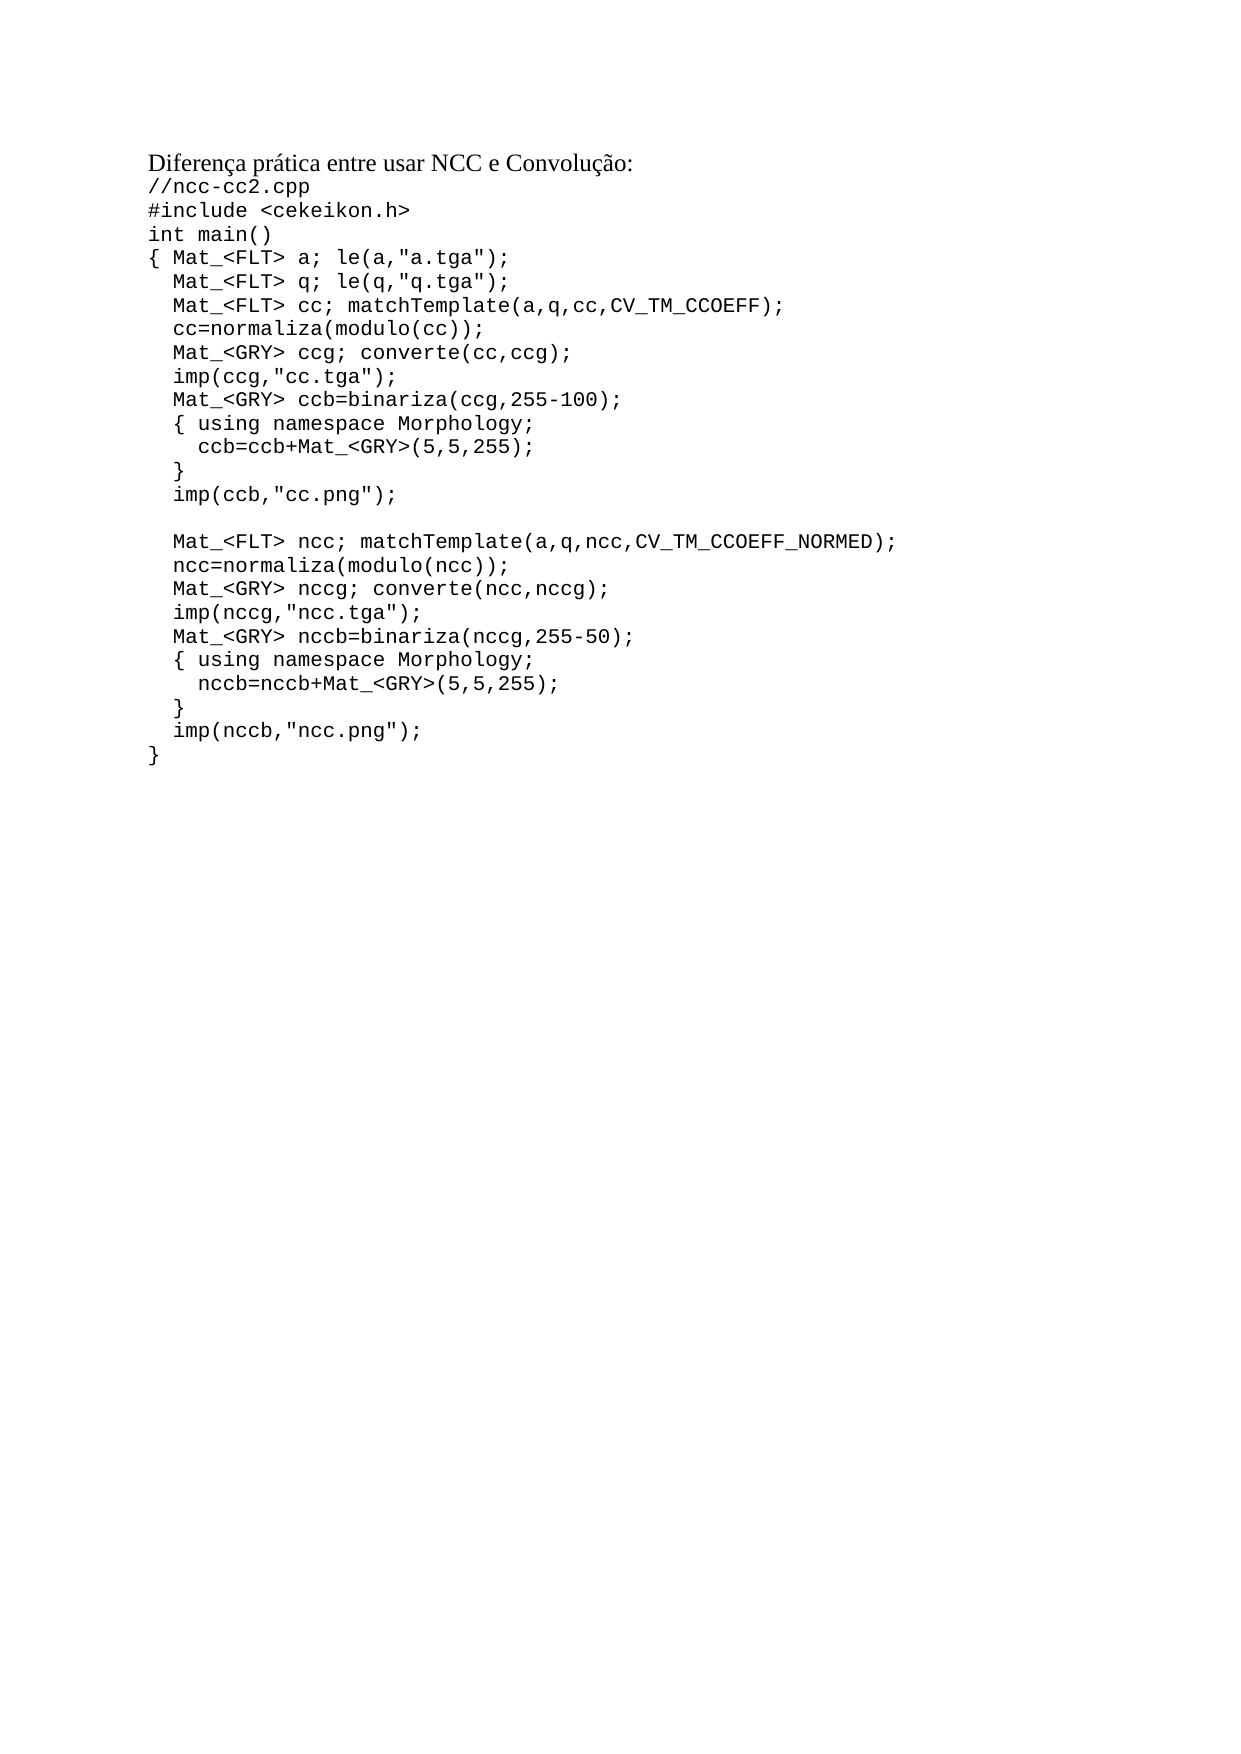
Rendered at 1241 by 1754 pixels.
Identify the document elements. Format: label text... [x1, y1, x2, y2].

text { using namespace Morphology; [148, 649, 1092, 673]
text Mat_<GRY> nccb=binariza(nccg,255-50); [148, 626, 1092, 649]
text nccb=nccb+Mat_<GRY>(5,5,255); [148, 673, 1092, 697]
text #include <cekeikon.h> [148, 200, 1092, 224]
text imp(ccg,"cc.tga"); [148, 366, 1092, 389]
text imp(nccb,"ncc.png"); [148, 720, 1092, 744]
text imp(nccg,"ncc.tga"); [148, 602, 1092, 626]
text Mat_<FLT> ncc; matchTemplate(a,q,ncc,CV_TM_CCOEFF_NORMED); [148, 531, 1092, 555]
text Diferença prática entre usar NCC e Convolução: [148, 148, 1092, 176]
text } [148, 744, 1092, 768]
text } [148, 460, 1092, 484]
text int main() [148, 224, 1092, 247]
text cc=normaliza(modulo(cc)); [148, 318, 1092, 342]
text Mat_<GRY> ccg; converte(cc,ccg); [148, 342, 1092, 366]
text } [148, 697, 1092, 720]
text imp(ccb,"cc.png"); [148, 484, 1092, 507]
text Mat_<FLT> q; le(q,"q.tga"); [148, 271, 1092, 295]
text ccb=ccb+Mat_<GRY>(5,5,255); [148, 437, 1092, 460]
text { using namespace Morphology; [148, 413, 1092, 437]
text //ncc-cc2.cpp [148, 176, 1092, 200]
text { Mat_<FLT> a; le(a,"a.tga"); [148, 247, 1092, 271]
text Mat_<FLT> cc; matchTemplate(a,q,cc,CV_TM_CCOEFF); [148, 295, 1092, 318]
text Mat_<GRY> ccb=binariza(ccg,255-100); [148, 389, 1092, 413]
text Mat_<GRY> nccg; converte(ncc,nccg); [148, 578, 1092, 602]
text ncc=normaliza(modulo(ncc)); [148, 555, 1092, 578]
